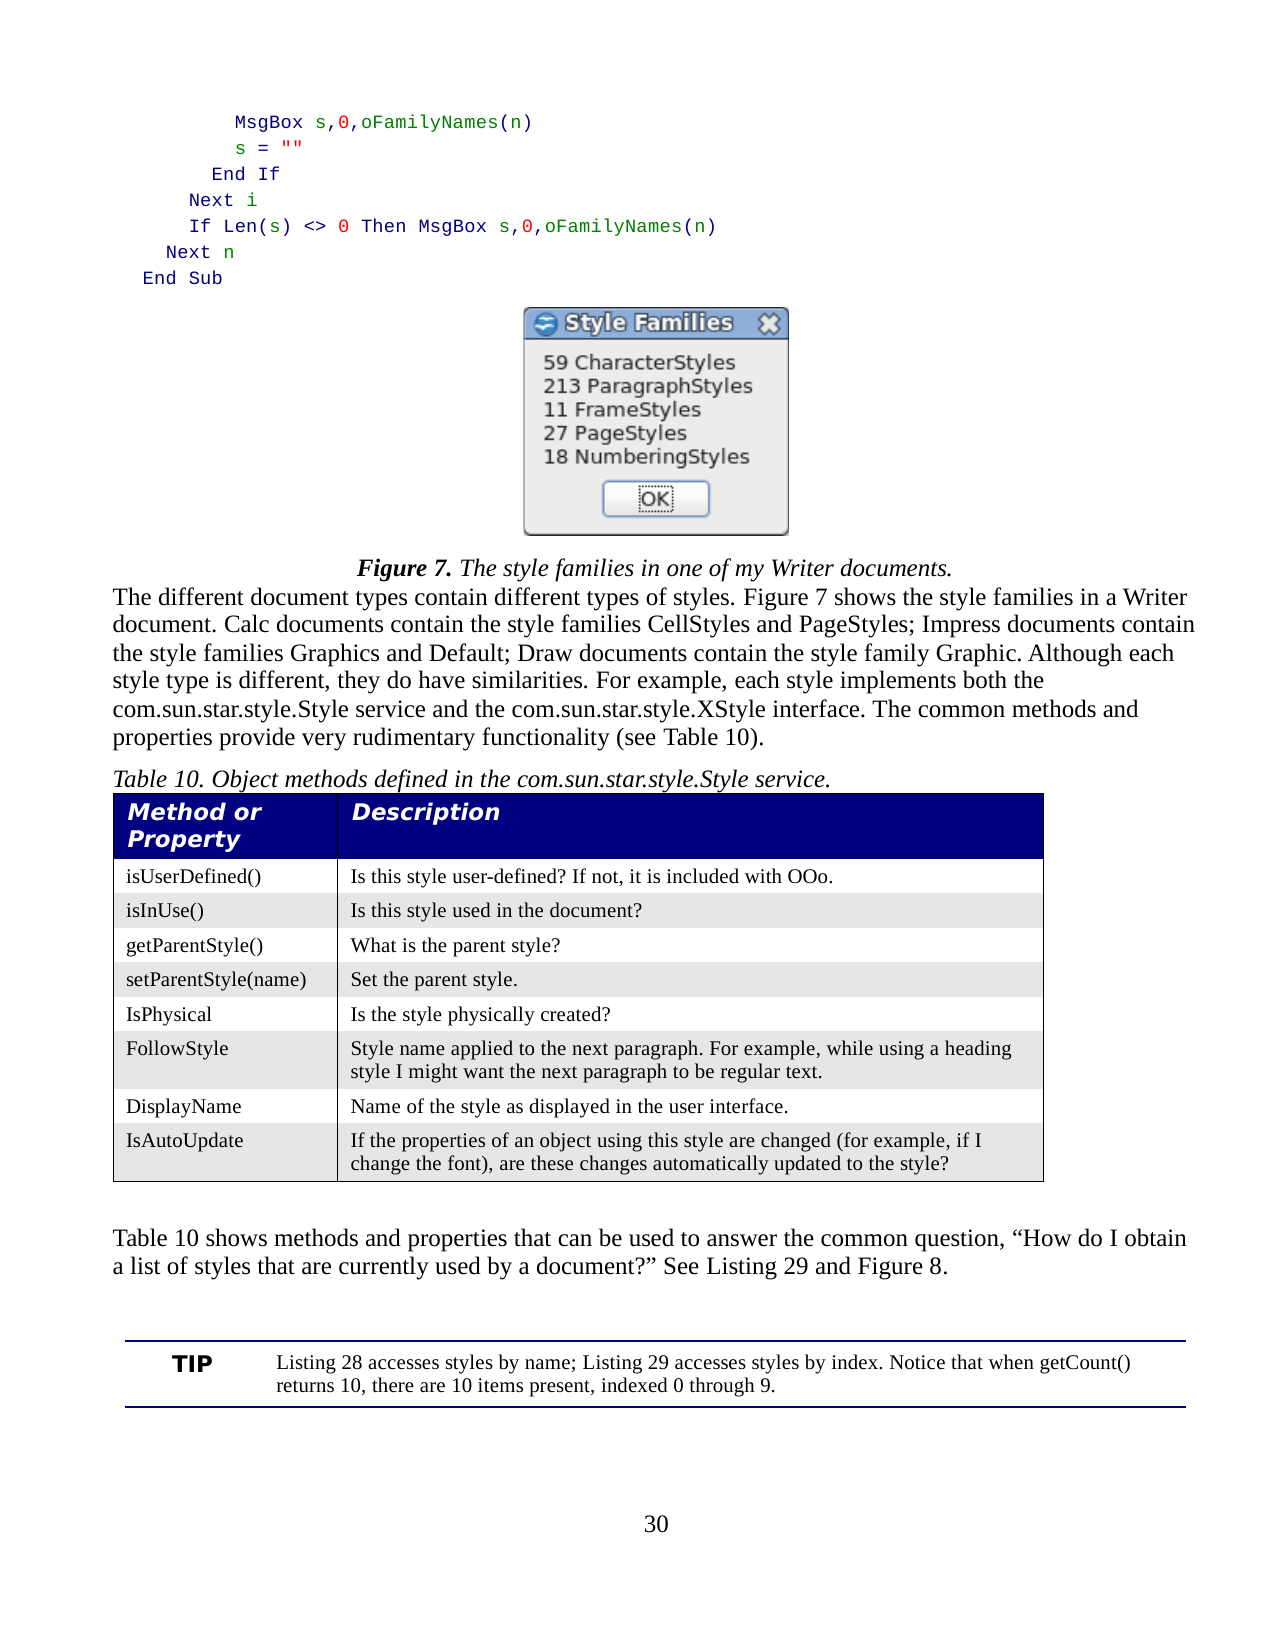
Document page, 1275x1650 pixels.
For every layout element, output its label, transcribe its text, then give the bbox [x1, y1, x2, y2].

table_cell FollowStyle [114, 1031, 337, 1089]
text Table 10. Object methods defined in the com.sun.star.style.Style service. [112, 765, 1200, 793]
table_cell setParentStyle(name) [114, 962, 337, 997]
table_header Listing 28 accesses styles by name; Listing 29 accesses styles by index. Notice that when getCount() returns 10, there are 10 items present, indexed 0 through 9. [260, 1342, 1186, 1406]
text End Sub [142, 268, 1200, 289]
text Figure 7. The style families in one of my Writer documents. [112, 554, 1200, 582]
table_cell isInUse() [114, 893, 337, 928]
table_header TIP [125, 1342, 260, 1406]
table_cell IsAutoUpdate [114, 1123, 337, 1181]
text Next n [142, 242, 1200, 264]
text MsgBox s,0,oFamilyNames(n) [142, 112, 1200, 134]
table_header Method or Property [114, 794, 337, 859]
picture [523, 307, 789, 536]
table_cell IsPhysical [114, 997, 337, 1031]
table_header Description [338, 794, 1043, 859]
text s = "" [142, 138, 1200, 160]
text Table 10 shows methods and properties that can be used to answer the common question, “How do I obtain a list of styles that are currently used by a document?” See Listing 29 and Figure 8. [112, 1224, 1200, 1280]
table_cell getParentStyle() [114, 928, 337, 962]
text End If [142, 164, 1200, 186]
text If Len(s) <> 0 Then MsgBox s,0,oFamilyNames(n) [142, 216, 1200, 238]
table_cell If the properties of an object using this style are changed (for example, if I change the font), are these changes automatically updated to the style? [338, 1123, 1043, 1181]
text Next i [142, 190, 1200, 212]
table_cell DisplayName [114, 1089, 337, 1123]
text The different document types contain different types of styles. Figure 7 shows the style families in a Writer document. Calc documents contain the style families CellStyles and PageStyles; Impress documents contain the style families Graphics and Default; Draw documents contain the style family Graphic. Although each style type is different, they do have similarities. For example, each style implements both the com.sun.star.style.Style service and the com.sun.star.style.XStyle interface. The common methods and properties provide very rudimentary functionality (see Table 10). [112, 582, 1200, 751]
table_cell Name of the style as displayed in the user interface. [338, 1089, 1043, 1123]
table_cell Is this style user-defined? If not, it is included with OOo. [338, 859, 1043, 893]
table_cell isUserDefined() [114, 859, 337, 893]
table_cell Set the parent style. [338, 962, 1043, 997]
table_cell Style name applied to the next paragraph. For example, while using a heading style I might want the next paragraph to be regular text. [338, 1031, 1043, 1089]
table_cell Is the style physically created? [338, 997, 1043, 1031]
table_cell What is the parent style? [338, 928, 1043, 962]
table_cell Is this style used in the document? [338, 893, 1043, 928]
